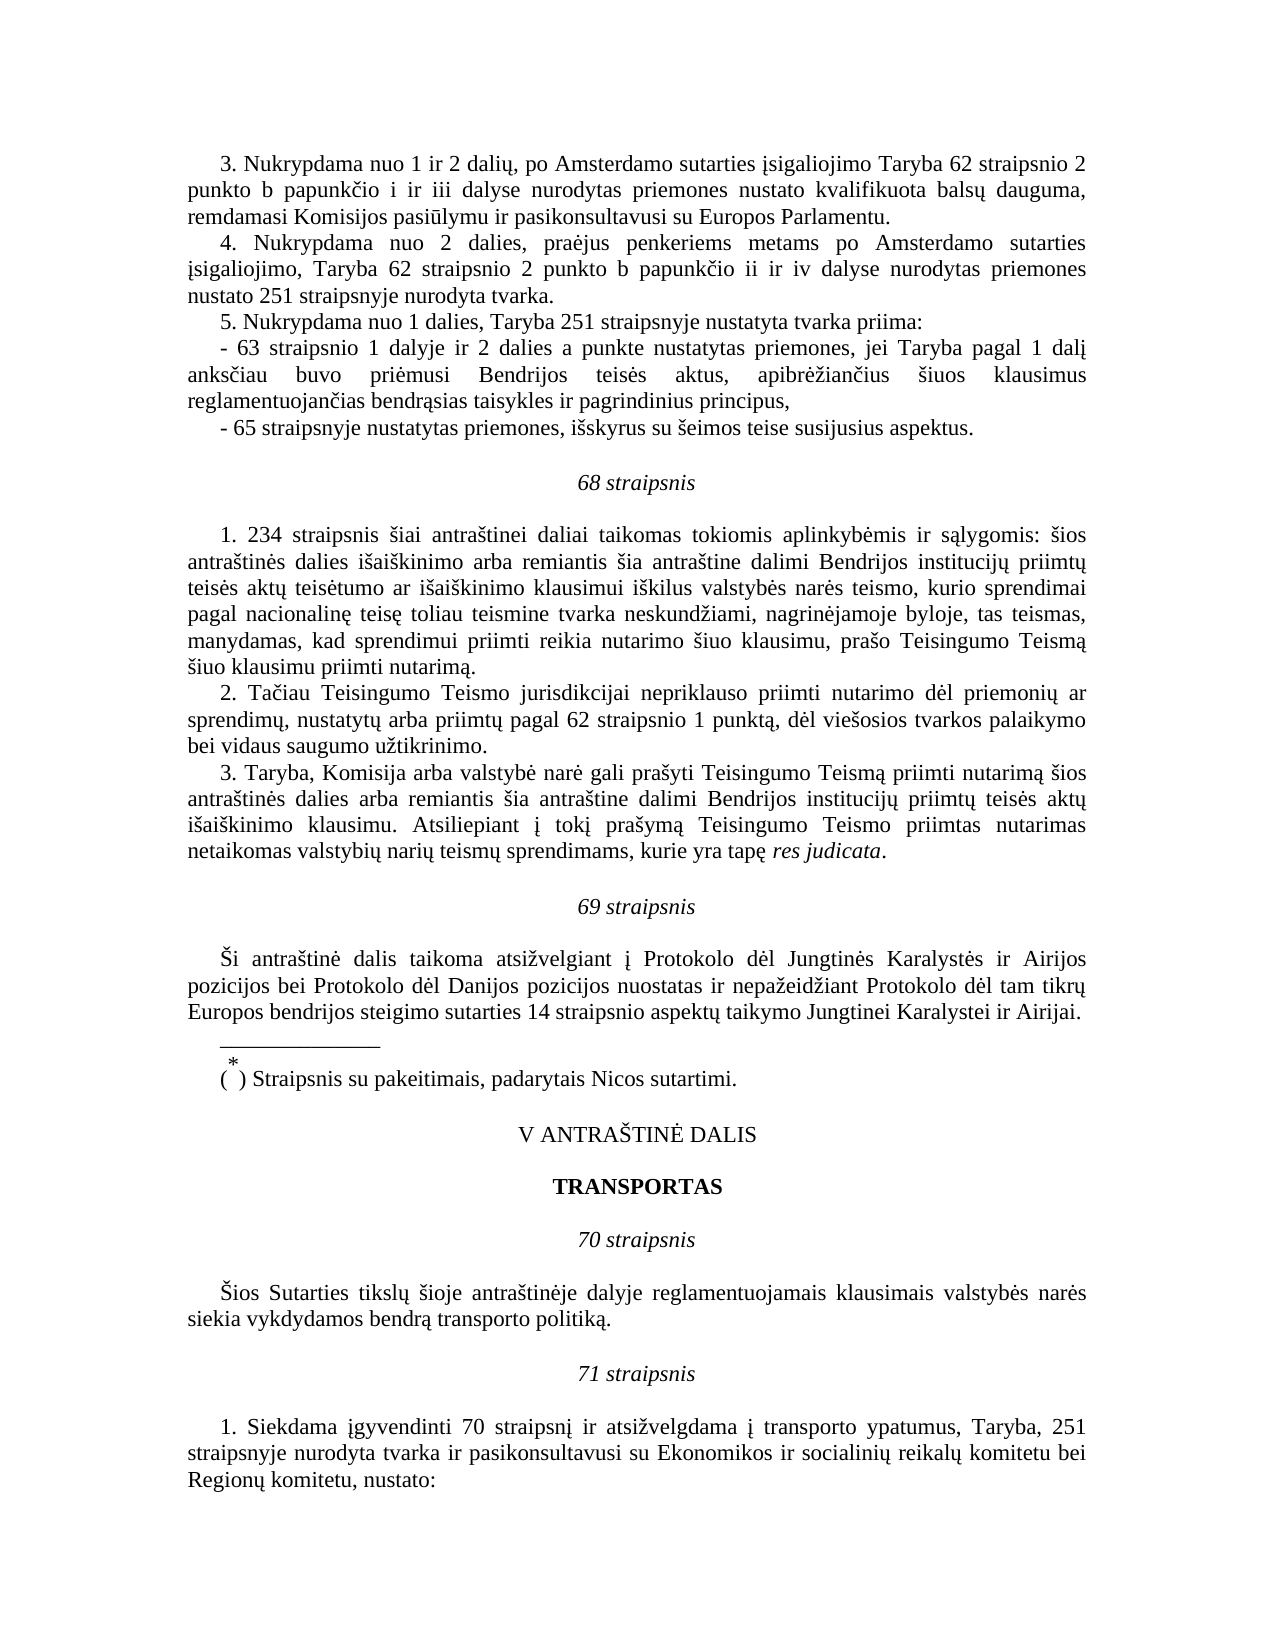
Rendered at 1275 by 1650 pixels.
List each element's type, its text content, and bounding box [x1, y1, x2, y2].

text 71 straipsnis [187, 1360, 1088, 1387]
text 3. Taryba, Komisija arba valstybė narė gali prašyti Teisingumo Teismą priimti nutarimą šios antraštinės dalies arba remiantis šia antraštine dalimi Bendrijos institucijų priimtų teisės aktų išaiškinimo klausimu. Atsiliepiant į tokį prašymą Teisingumo Teismo priimtas nutarimas netaikomas valstybių narių teismų sprendimams, kurie yra tapę res judicata. [187, 758, 1088, 864]
text V ANTRAŠTINĖ DALIS [187, 1121, 1088, 1147]
text 2. Tačiau Teisingumo Teismo jurisdikcijai nepriklauso priimti nutarimo dėl priemonių ar sprendimų, nustatytų arba priimtų pagal 62 straipsnio 1 punktą, dėl viešosios tvarkos palaikymo bei vidaus saugumo užtikrinimo. [187, 679, 1088, 758]
text 3. Nukrypdama nuo 1 ir 2 dalių, po Amsterdamo sutarties įsigaliojimo Taryba 62 straipsnio 2 punkto b papunkčio i ir iii dalyse nurodytas priemones nustato kvalifikuota balsų dauguma, remdamasi Komisijos pasiūlymu ir pasikonsultavusi su Europos Parlamentu. [187, 150, 1088, 229]
text ______________ [187, 1024, 1088, 1051]
text 4. Nukrypdama nuo 2 dalies, praėjus penkeriems metams po Amsterdamo sutarties įsigaliojimo, Taryba 62 straipsnio 2 punkto b papunkčio ii ir iv dalyse nurodytas priemones nustato 251 straipsnyje nurodyta tvarka. [187, 229, 1088, 308]
text 1. Siekdama įgyvendinti 70 straipsnį ir atsižvelgdama į transporto ypatumus, Taryba, 251 straipsnyje nurodyta tvarka ir pasikonsultavusi su Ekonomikos ir socialinių reikalų komitetu bei Regionų komitetu, nustato: [187, 1413, 1088, 1492]
text TRANSPORTAS [187, 1173, 1088, 1200]
text - 63 straipsnio 1 dalyje ir 2 dalies a punkte nustatytas priemones, jei Taryba pagal 1 dalį anksčiau buvo priėmusi Bendrijos teisės aktus, apibrėžiančius šiuos klausimus reglamentuojančias bendrąsias taisykles ir pagrindinius principus, [187, 334, 1088, 413]
text 69 straipsnis [187, 893, 1088, 919]
text - 65 straipsnyje nustatytas priemones, išskyrus su šeimos teise susijusius aspektus. [187, 413, 1088, 440]
text (*) Straipsnis su pakeitimais, padarytais Nicos sutartimi. [187, 1051, 1088, 1092]
text 5. Nukrypdama nuo 1 dalies, Taryba 251 straipsnyje nustatyta tvarka priima: [187, 308, 1088, 334]
text Šios Sutarties tikslų šioje antraštinėje dalyje reglamentuojamais klausimais valstybės narės siekia vykdydamos bendrą transporto politiką. [187, 1279, 1088, 1331]
text 70 straipsnis [187, 1226, 1088, 1252]
text Ši antraštinė dalis taikoma atsižvelgiant į Protokolo dėl Jungtinės Karalystės ir Airijos pozicijos bei Protokolo dėl Danijos pozicijos nuostatas ir nepažeidžiant Protokolo dėl tam tikrų Europos bendrijos steigimo sutarties 14 straipsnio aspektų taikymo Jungtinei Karalystei ir Airijai. [187, 945, 1088, 1024]
text 1. 234 straipsnis šiai antraštinei daliai taikomas tokiomis aplinkybėmis ir sąlygomis: šios antraštinės dalies išaiškinimo arba remiantis šia antraštine dalimi Bendrijos institucijų priimtų teisės aktų teisėtumo ar išaiškinimo klausimui iškilus valstybės narės teismo, kurio sprendimai pagal nacionalinę teisę toliau teismine tvarka neskundžiami, nagrinėjamoje byloje, tas teismas, manydamas, kad sprendimui priimti reikia nutarimo šiuo klausimu, prašo Teisingumo Teismą šiuo klausimu priimti nutarimą. [187, 521, 1088, 679]
text 68 straipsnis [187, 469, 1088, 495]
